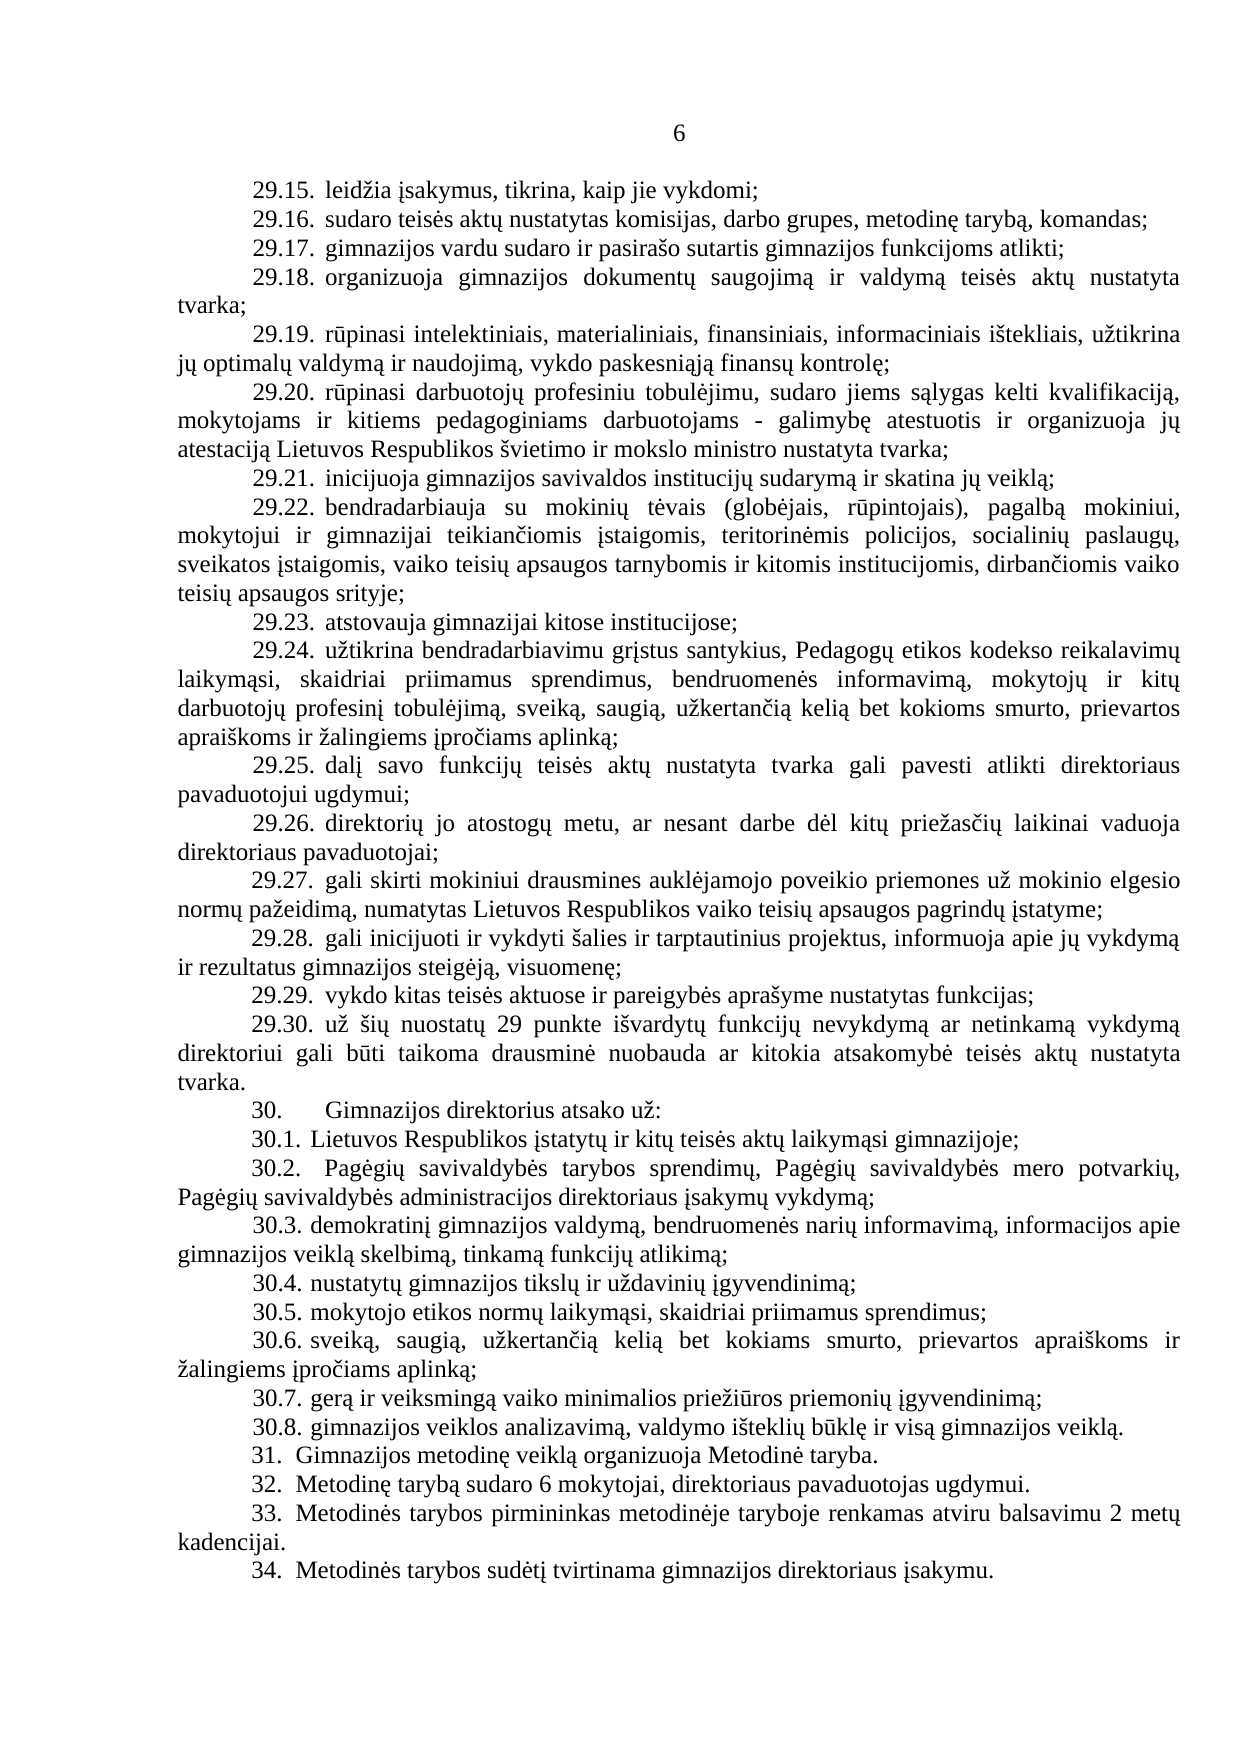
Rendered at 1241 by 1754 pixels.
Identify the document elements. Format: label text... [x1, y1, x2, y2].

text 34. Metodinės tarybos sudėtį tvirtinama gimnazijos direktoriaus įsakymu. [177, 1556, 1181, 1584]
text 32. Metodinę tarybą sudaro 6 mokytojai, direktoriaus pavaduotojas ugdymui. [177, 1469, 1181, 1498]
text 30.5. mokytojo etikos normų laikymąsi, skaidriai priimamus sprendimus; [177, 1297, 1181, 1326]
text 29.23. atstovauja gimnazijai kitose institucijose; [177, 607, 1181, 636]
text 29.18. organizuoja gimnazijos dokumentų saugojimą ir valdymą teisės aktų nustatyta tvarka; [177, 262, 1181, 319]
text 29.28. gali inicijuoti ir vykdyti šalies ir tarptautinius projektus, informuoja apie jų vykdymą ir rezultatus gimnazijos steigėją, visuomenę; [177, 923, 1181, 981]
text 29.24. užtikrina bendradarbiavimu grįstus santykius, Pedagogų etikos kodekso reikalavimų laikymąsi, skaidriai priimamus sprendimus, bendruomenės informavimą, mokytojų ir kitų darbuotojų profesinį tobulėjimą, sveiką, saugią, užkertančią kelią bet kokioms smurto, prievartos apraiškoms ir žalingiems įpročiams aplinką; [177, 636, 1181, 751]
text 30.3. demokratinį gimnazijos valdymą, bendruomenės narių informavimą, informacijos apie gimnazijos veiklą skelbimą, tinkamą funkcijų atlikimą; [177, 1211, 1181, 1268]
text 30.8. gimnazijos veiklos analizavimą, valdymo išteklių būklę ir visą gimnazijos veiklą. [177, 1412, 1181, 1441]
text 29.19. rūpinasi intelektiniais, materialiniais, finansiniais, informaciniais ištekliais, užtikrina jų optimalų valdymą ir naudojimą, vykdo paskesniąją finansų kontrolę; [177, 319, 1181, 377]
text 29.20. rūpinasi darbuotojų profesiniu tobulėjimu, sudaro jiems sąlygas kelti kvalifikaciją, mokytojams ir kitiems pedagoginiams darbuotojams - galimybę atestuotis ir organizuoja jų atestaciją Lietuvos Respublikos švietimo ir mokslo ministro nustatyta tvarka; [177, 377, 1181, 463]
text 29.17. gimnazijos vardu sudaro ir pasirašo sutartis gimnazijos funkcijoms atlikti; [177, 233, 1181, 262]
text 29.21. inicijuoja gimnazijos savivaldos institucijų sudarymą ir skatina jų veiklą; [177, 463, 1181, 492]
text 29.22. bendradarbiauja su mokinių tėvais (globėjais, rūpintojais), pagalbą mokiniui, mokytojui ir gimnazijai teikiančiomis įstaigomis, teritorinėmis policijos, socialinių paslaugų, sveikatos įstaigomis, vaiko teisių apsaugos tarnybomis ir kitomis institucijomis, dirbančiomis vaiko teisių apsaugos srityje; [177, 492, 1181, 607]
text 33. Metodinės tarybos pirmininkas metodinėje taryboje renkamas atviru balsavimu 2 metų kadencijai. [177, 1498, 1181, 1556]
text 30.2. Pagėgių savivaldybės tarybos sprendimų, Pagėgių savivaldybės mero potvarkių, Pagėgių savivaldybės administracijos direktoriaus įsakymų vykdymą; [177, 1153, 1181, 1211]
text 30.4. nustatytų gimnazijos tikslų ir uždavinių įgyvendinimą; [177, 1268, 1181, 1297]
text 30. Gimnazijos direktorius atsako už: [177, 1096, 1181, 1124]
text 29.25. dalį savo funkcijų teisės aktų nustatyta tvarka gali pavesti atlikti direktoriaus pavaduotojui ugdymui; [177, 751, 1181, 808]
text 30.6. sveiką, saugią, užkertančią kelią bet kokiams smurto, prievartos apraiškoms ir žalingiems įpročiams aplinką; [177, 1326, 1181, 1383]
text 29.16. sudaro teisės aktų nustatytas komisijas, darbo grupes, metodinę tarybą, komandas; [177, 204, 1181, 233]
text 29.26. direktorių jo atostogų metu, ar nesant darbe dėl kitų priežasčių laikinai vaduoja direktoriaus pavaduotojai; [177, 808, 1181, 866]
text 30.1. Lietuvos Respublikos įstatytų ir kitų teisės aktų laikymąsi gimnazijoje; [177, 1124, 1181, 1153]
text 29.27. gali skirti mokiniui drausmines auklėjamojo poveikio priemones už mokinio elgesio normų pažeidimą, numatytas Lietuvos Respublikos vaiko teisių apsaugos pagrindų įstatyme; [177, 866, 1181, 923]
text 29.29. vykdo kitas teisės aktuose ir pareigybės aprašyme nustatytas funkcijas; [177, 981, 1181, 1009]
text 29.15. leidžia įsakymus, tikrina, kaip jie vykdomi; [177, 176, 1181, 204]
text 31. Gimnazijos metodinę veiklą organizuoja Metodinė taryba. [177, 1441, 1181, 1469]
text 29.30. už šių nuostatų 29 punkte išvardytų funkcijų nevykdymą ar netinkamą vykdymą direktoriui gali būti taikoma drausminė nuobauda ar kitokia atsakomybė teisės aktų nustatyta tvarka. [177, 1009, 1181, 1096]
text 30.7. gerą ir veiksmingą vaiko minimalios priežiūros priemonių įgyvendinimą; [177, 1383, 1181, 1412]
